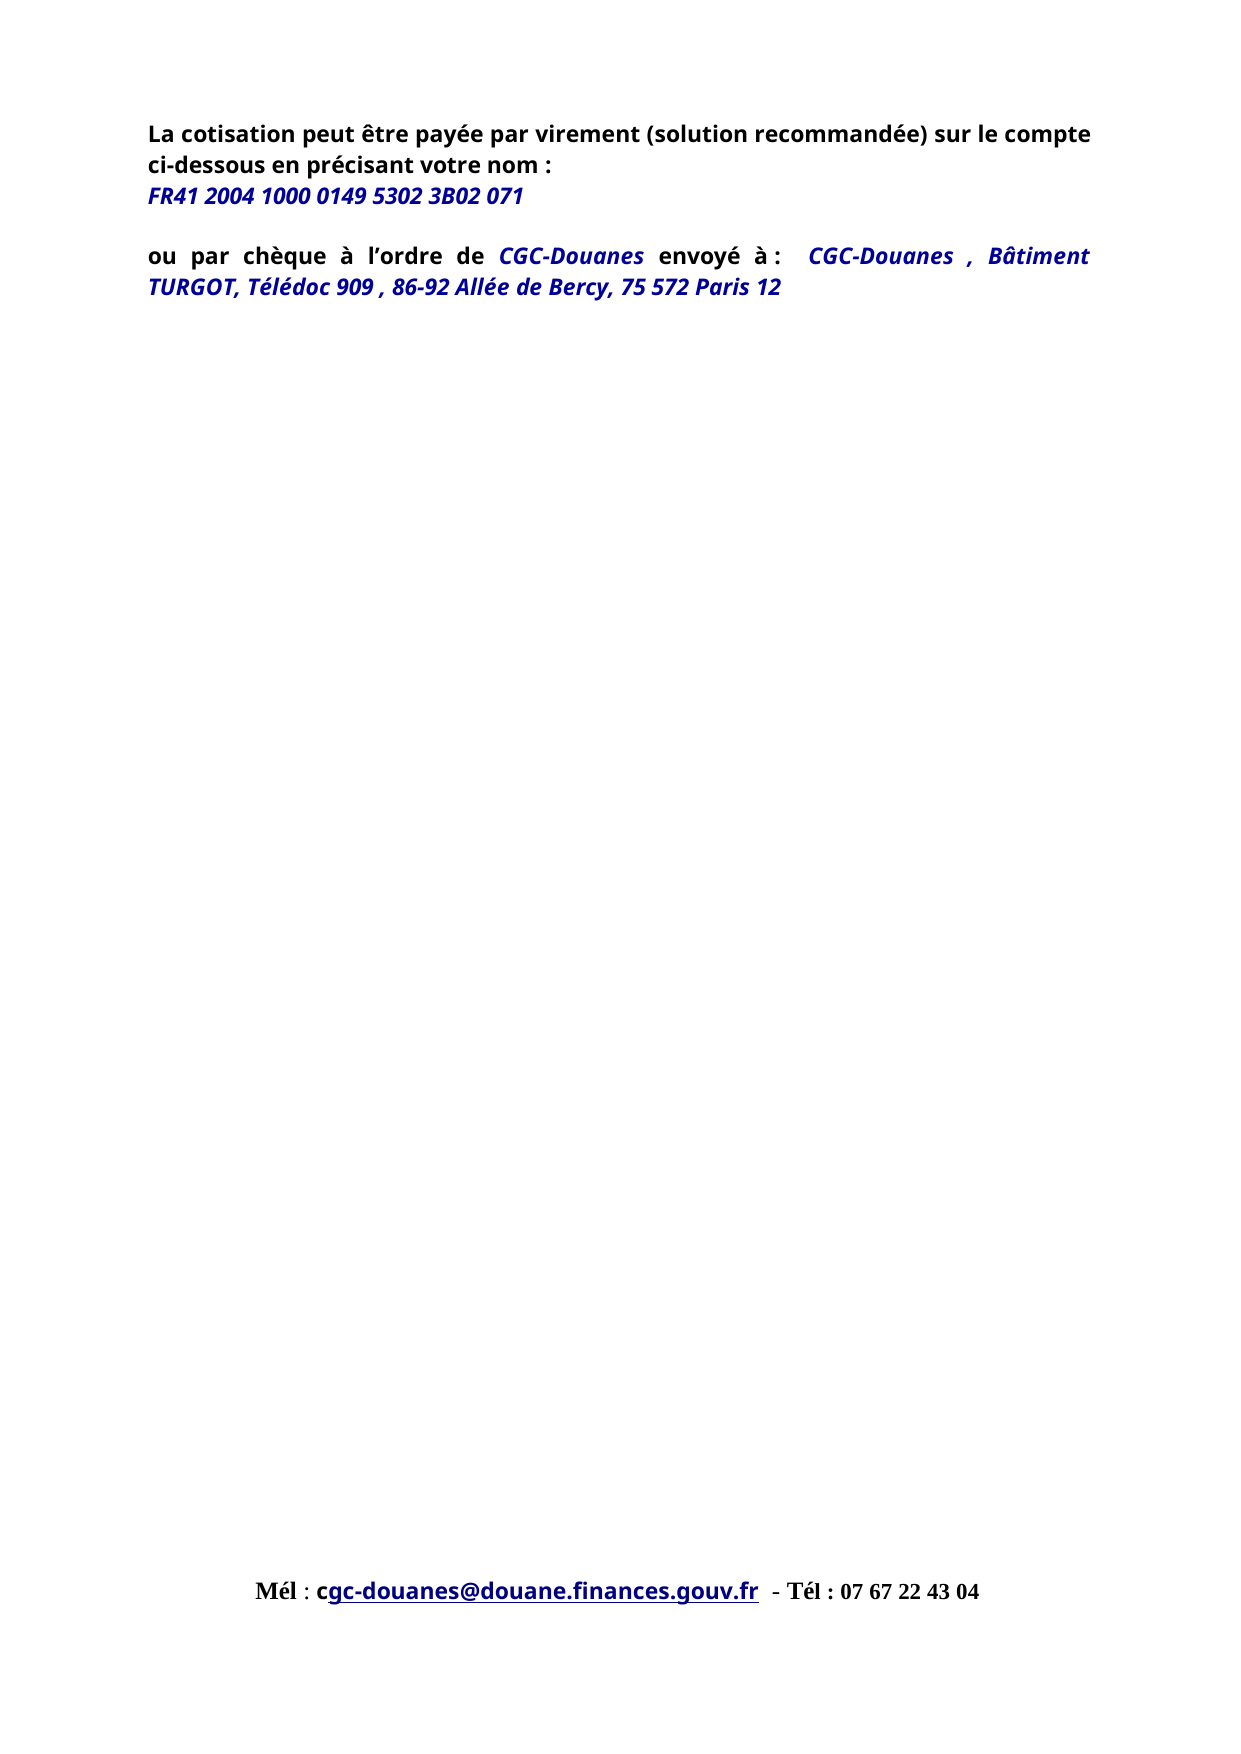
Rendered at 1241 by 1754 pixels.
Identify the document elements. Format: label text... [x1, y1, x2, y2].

text ou par chèque à l’ordre de CGC-Douanes envoyé à : CGC-Douanes , Bâtiment TURGOT, Télédoc 909 , 86-92 Allée de Bercy, 75 572 Paris 12 [148, 240, 1093, 302]
text La cotisation peut être payée par virement (solution recommandée) sur le compte ci-dessous en précisant votre nom : [148, 118, 1093, 180]
text FR41 2004 1000 0149 5302 3B02 071 [148, 180, 1093, 211]
